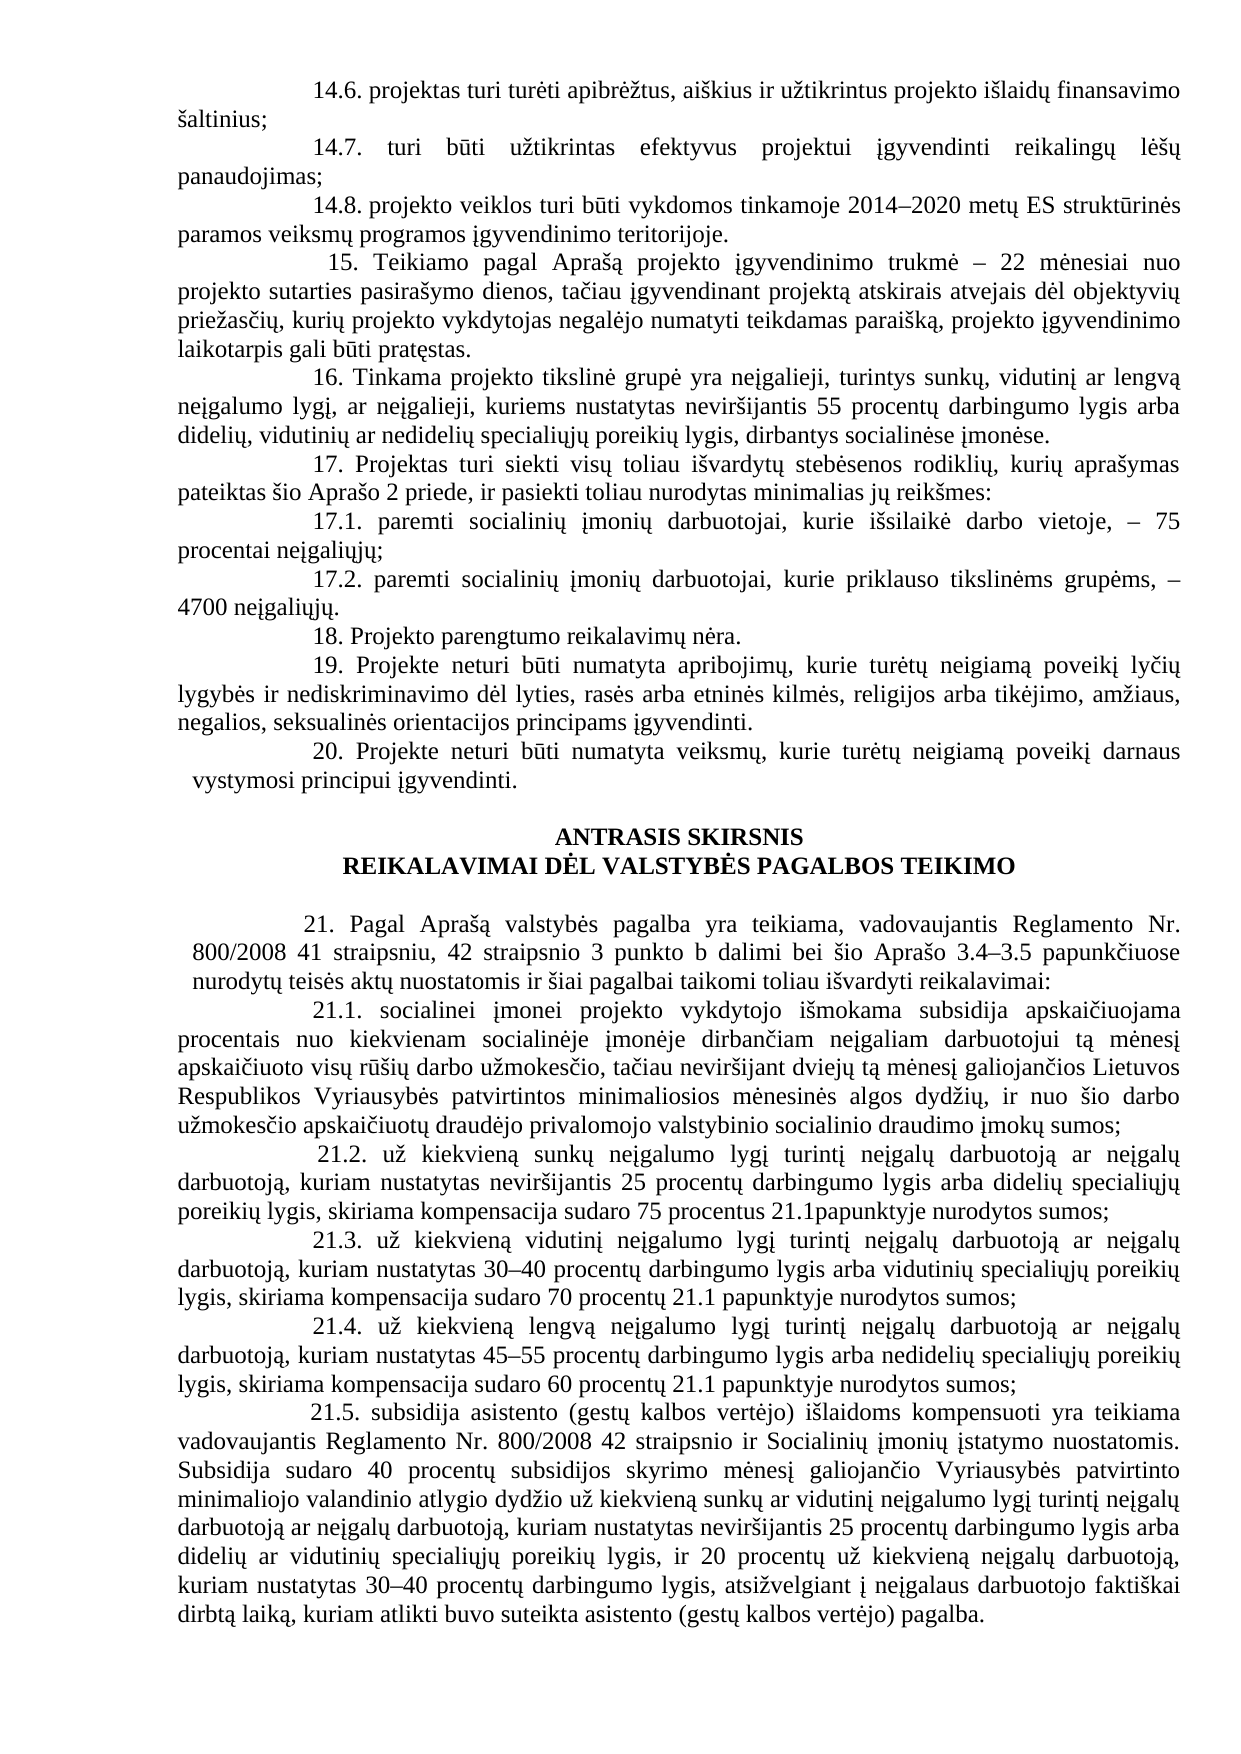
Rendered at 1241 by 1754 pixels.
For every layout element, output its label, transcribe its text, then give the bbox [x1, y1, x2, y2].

text 18. Projekto parengtumo reikalavimų nėra. [177, 621, 1181, 650]
text 19. Projekte neturi būti numatyta apribojimų, kurie turėtų neigiamą poveikį lyčių lygybės ir nediskriminavimo dėl lyties, rasės arba etninės kilmės, religijos arba tikėjimo, amžiaus, negalios, seksualinės orientacijos principams įgyvendinti. [177, 650, 1181, 736]
text 21.1. socialinei įmonei projekto vykdytojo išmokama subsidija apskaičiuojama procentais nuo kiekvienam socialinėje įmonėje dirbančiam neįgaliam darbuotojui tą mėnesį apskaičiuoto visų rūšių darbo užmokesčio, tačiau neviršijant dviejų tą mėnesį galiojančios Lietuvos Respublikos Vyriausybės patvirtintos minimaliosios mėnesinės algos dydžių, ir nuo šio darbo užmokesčio apskaičiuotų draudėjo privalomojo valstybinio socialinio draudimo įmokų sumos; [177, 995, 1181, 1139]
text 16. Tinkama projekto tikslinė grupė yra neįgalieji, turintys sunkų, vidutinį ar lengvą neįgalumo lygį, ar neįgalieji, kuriems nustatytas neviršijantis 55 procentų darbingumo lygis arba didelių, vidutinių ar nedidelių specialiųjų poreikių lygis, dirbantys socialinėse įmonėse. [177, 362, 1181, 449]
text REIKALAVIMAI DĖL VALSTYBĖS PAGALBOS TEIKIMO [177, 851, 1181, 880]
text 20. Projekte neturi būti numatyta veiksmų, kurie turėtų neigiamą poveikį darnaus vystymosi principui įgyvendinti. [192, 736, 1181, 794]
text 14.6. projektas turi turėti apibrėžtus, aiškius ir užtikrintus projekto išlaidų finansavimo šaltinius; [177, 75, 1181, 132]
text 17.1. paremti socialinių įmonių darbuotojai, kurie išsilaikė darbo vietoje, – 75 procentai neįgaliųjų; [177, 506, 1181, 564]
text 15. Teikiamo pagal Aprašą projekto įgyvendinimo trukmė – 22 mėnesiai nuo projekto sutarties pasirašymo dienos, tačiau įgyvendinant projektą atskirais atvejais dėl objektyvių priežasčių, kurių projekto vykdytojas negalėjo numatyti teikdamas paraišką, projekto įgyvendinimo laikotarpis gali būti pratęstas. [177, 247, 1181, 362]
text 14.8. projekto veiklos turi būti vykdomos tinkamoje 2014–2020 metų ES struktūrinės paramos veiksmų programos įgyvendinimo teritorijoje. [177, 190, 1181, 247]
text 21.4. už kiekvieną lengvą neįgalumo lygį turintį neįgalų darbuotoją ar neįgalų darbuotoją, kuriam nustatytas 45–55 procentų darbingumo lygis arba nedidelių specialiųjų poreikių lygis, skiriama kompensacija sudaro 60 procentų 21.1 papunktyje nurodytos sumos; [177, 1311, 1181, 1397]
text 21.2. už kiekvieną sunkų neįgalumo lygį turintį neįgalų darbuotoją ar neįgalų darbuotoją, kuriam nustatytas neviršijantis 25 procentų darbingumo lygis arba didelių specialiųjų poreikių lygis, skiriama kompensacija sudaro 75 procentus 21.1papunktyje nurodytos sumos; [177, 1139, 1181, 1225]
text 21. Pagal Aprašą valstybės pagalba yra teikiama, vadovaujantis Reglamento Nr. 800/2008 41 straipsniu, 42 straipsnio 3 punkto b dalimi bei šio Aprašo 3.4–3.5 papunkčiuose nurodytų teisės aktų nuostatomis ir šiai pagalbai taikomi toliau išvardyti reikalavimai: [192, 909, 1181, 995]
text 17.2. paremti socialinių įmonių darbuotojai, kurie priklauso tikslinėms grupėms, –4700 neįgaliųjų. [177, 564, 1181, 621]
text ANTRASIS SKIRSNIS [177, 822, 1181, 851]
text 14.7. turi būti užtikrintas efektyvus projektui įgyvendinti reikalingų lėšų panaudojimas; [177, 132, 1181, 190]
text 17. Projektas turi siekti visų toliau išvardytų stebėsenos rodiklių, kurių aprašymas pateiktas šio Aprašo 2 priede, ir pasiekti toliau nurodytas minimalias jų reikšmes: [177, 449, 1181, 506]
text 21.5. subsidija asistento (gestų kalbos vertėjo) išlaidoms kompensuoti yra teikiama vadovaujantis Reglamento Nr. 800/2008 42 straipsnio ir Socialinių įmonių įstatymo nuostatomis. Subsidija sudaro 40 procentų subsidijos skyrimo mėnesį galiojančio Vyriausybės patvirtinto minimaliojo valandinio atlygio dydžio už kiekvieną sunkų ar vidutinį neįgalumo lygį turintį neįgalų darbuotoją ar neįgalų darbuotoją, kuriam nustatytas neviršijantis 25 procentų darbingumo lygis arba didelių ar vidutinių specialiųjų poreikių lygis, ir 20 procentų už kiekvieną neįgalų darbuotoją, kuriam nustatytas 30–40 procentų darbingumo lygis, atsižvelgiant į neįgalaus darbuotojo faktiškai dirbtą laiką, kuriam atlikti buvo suteikta asistento (gestų kalbos vertėjo) pagalba. [177, 1397, 1181, 1627]
text 21.3. už kiekvieną vidutinį neįgalumo lygį turintį neįgalų darbuotoją ar neįgalų darbuotoją, kuriam nustatytas 30–40 procentų darbingumo lygis arba vidutinių specialiųjų poreikių lygis, skiriama kompensacija sudaro 70 procentų 21.1 papunktyje nurodytos sumos; [177, 1225, 1181, 1311]
